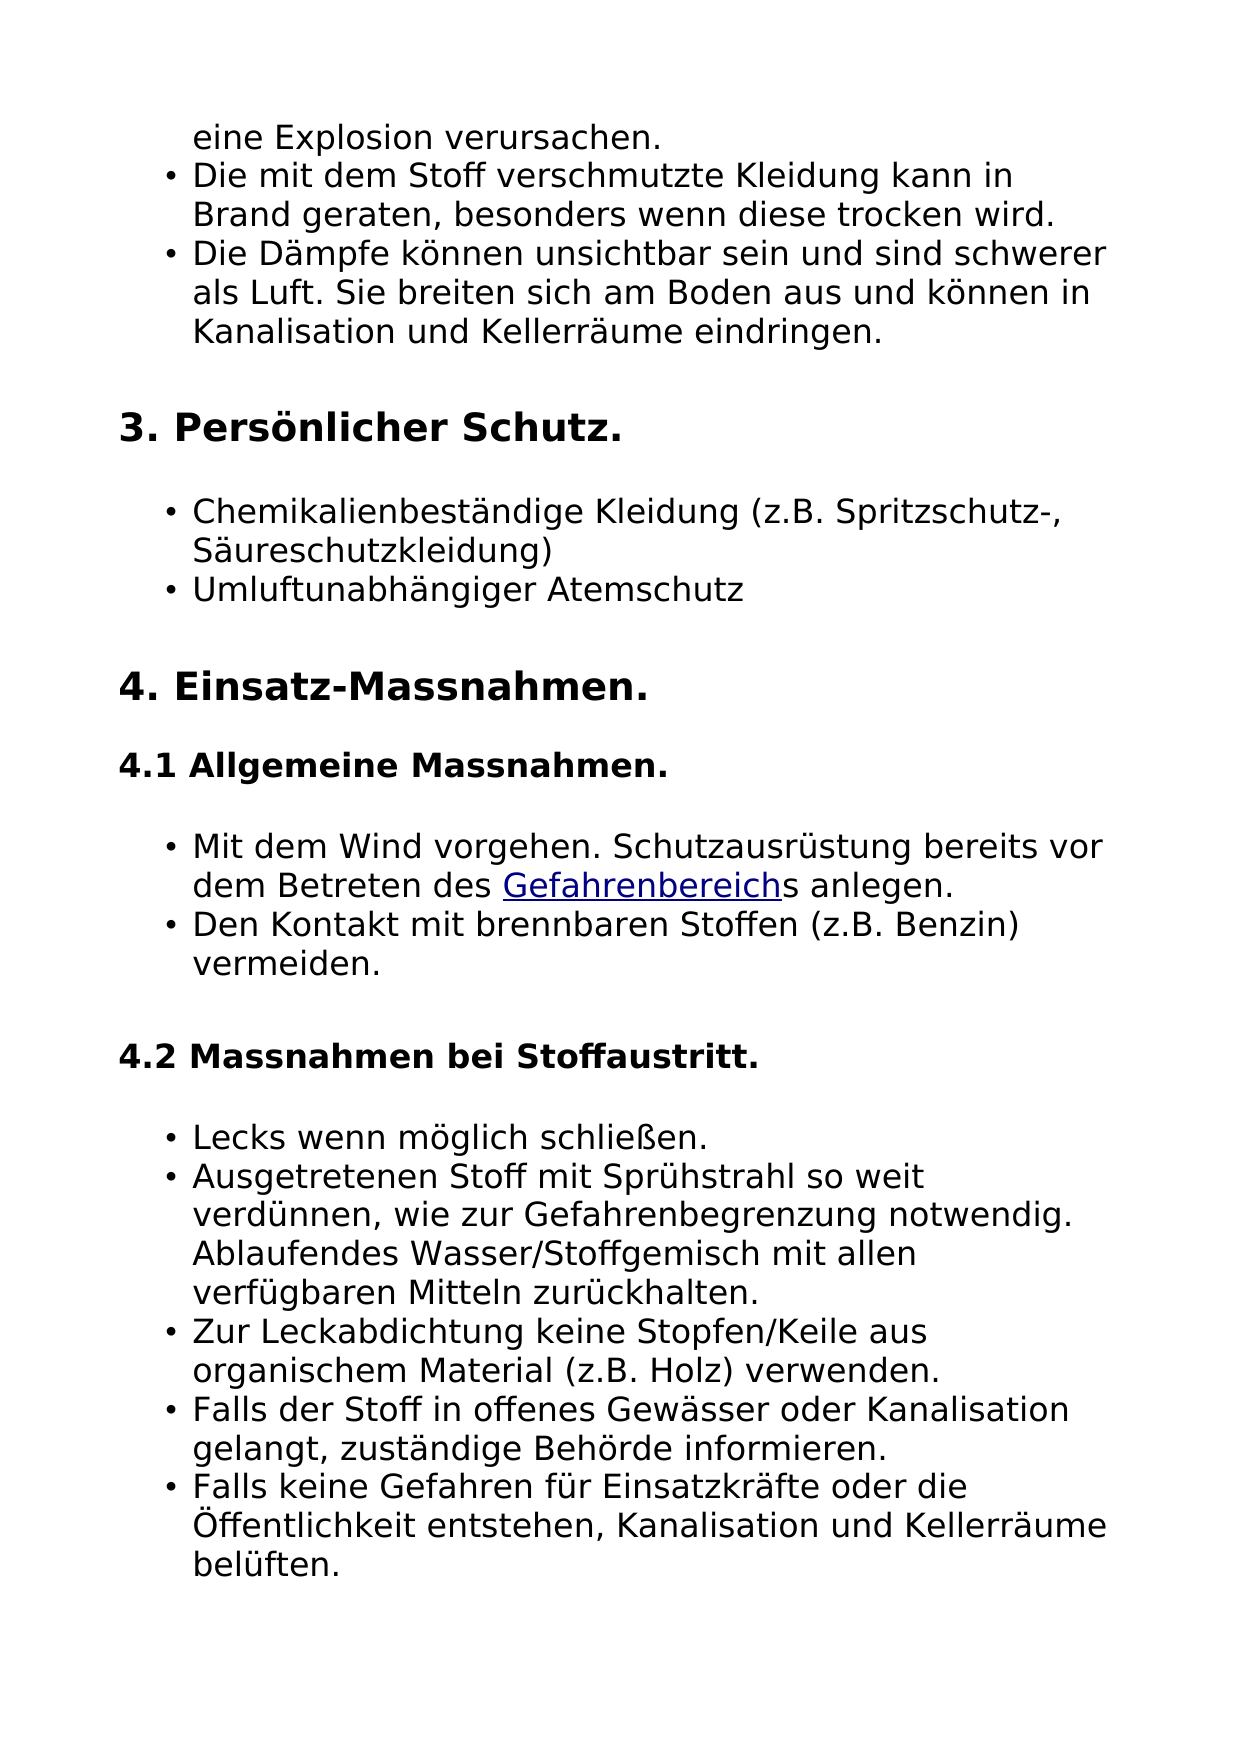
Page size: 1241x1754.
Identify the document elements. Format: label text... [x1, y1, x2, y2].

list Falls der Stoff in offenes Gewässer oder Kanalisation gelangt, zuständige Behörde informieren. [177, 1390, 1122, 1468]
list Mit dem Wind vorgehen. Schutzausrüstung bereits vor dem Betreten des Gefahrenbereichs anlegen. [177, 827, 1122, 905]
list Die Dämpfe können unsichtbar sein und sind schwerer als Luft. Sie breiten sich am Boden aus und können in Kanalisation und Kellerräume eindringen. [177, 235, 1122, 351]
list Lecks wenn möglich schließen. [177, 1118, 1122, 1157]
subtitle 4.2 Massnahmen bei Stoffaustritt. [118, 1037, 1122, 1076]
subtitle 4. Einsatz-Massnahmen. [118, 664, 1122, 709]
list Den Kontakt mit brennbaren Stoffen (z.B. Benzin) vermeiden. [177, 905, 1122, 983]
subtitle 4.1 Allgemeine Massnahmen. [118, 747, 1122, 786]
subtitle 3. Persönlicher Schutz. [118, 406, 1122, 451]
list Chemikalienbeständige Kleidung (z.B. Spritzschutz-, Säureschutzkleidung) [177, 493, 1122, 571]
list Umluftunabhängiger Atemschutz [177, 571, 1122, 609]
list eine Explosion verursachen. [177, 118, 1122, 157]
list Zur Leckabdichtung keine Stopfen/Keile aus organischem Material (z.B. Holz) verwenden. [177, 1312, 1122, 1390]
list Die mit dem Stoff verschmutzte Kleidung kann in Brand geraten, besonders wenn diese trocken wird. [177, 157, 1122, 235]
list Ausgetretenen Stoff mit Sprühstrahl so weit verdünnen, wie zur Gefahrenbegrenzung notwendig. Ablaufendes Wasser/Stoffgemisch mit allen verfügbaren Mitteln zurückhalten. [177, 1157, 1122, 1312]
list Falls keine Gefahren für Einsatzkräfte oder die Öffentlichkeit entstehen, Kanalisation und Kellerräume belüften. [177, 1468, 1122, 1584]
